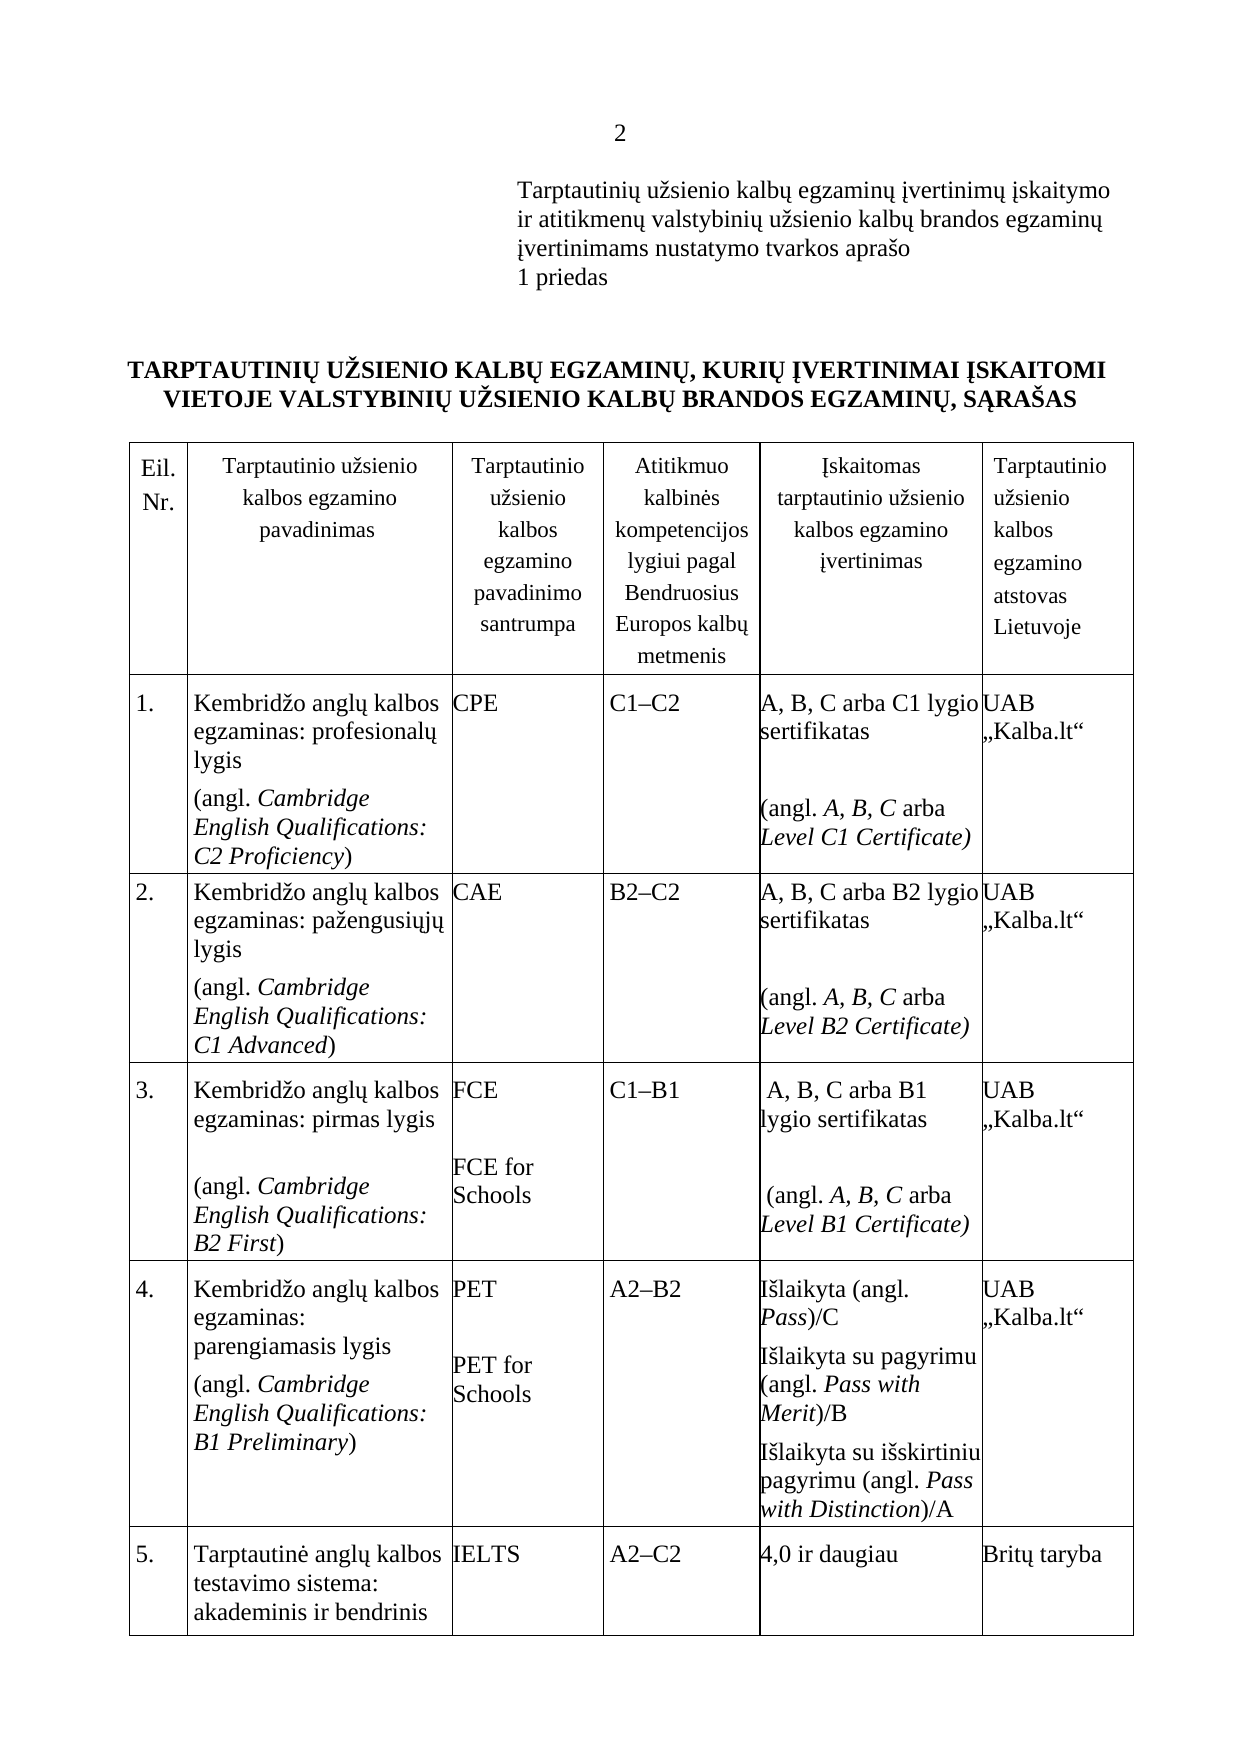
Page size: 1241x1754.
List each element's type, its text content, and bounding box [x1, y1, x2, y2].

table_cell Tarptautinė anglų kalbos testavimo sistema: akademinis ir bendrinis [188, 1527, 452, 1635]
table_header Tarptautinio užsienio kalbos egzamino pavadinimas [188, 443, 452, 674]
table_cell PET PET for Schools [453, 1261, 603, 1526]
table_header Įskaitomas tarptautinio užsienio kalbos egzamino įvertinimas [761, 443, 982, 674]
table_cell 4,0 ir daugiau [761, 1527, 982, 1635]
table_header Atitikmuo kalbinės kompetencijos lygiui pagal Bendruosius Europos kalbų metmenis [604, 443, 759, 674]
table_cell 4. [130, 1261, 187, 1526]
table_cell 1. [130, 675, 187, 873]
table_cell A, B, C arba C1 lygio sertifikatas (angl. A, B, C arba Level C1 Certificate) [761, 675, 982, 873]
table_cell 2. [130, 874, 187, 1062]
table_cell CAE [453, 874, 603, 1062]
table_cell Išlaikyta (angl. Pass)/C Išlaikyta su pagyrimu (angl. Pass with Merit)/B Išlaikyta su išskirtiniu pagyrimu (angl. Pass with Distinction)/A [761, 1261, 982, 1526]
table_cell C1–C2 [604, 675, 759, 873]
table_cell 5. [130, 1527, 187, 1635]
table_cell Kembridžo anglų kalbos egzaminas: pirmas lygis (angl. Cambridge English Qualifications: B2 First) [188, 1063, 452, 1260]
text ir atitikmenų valstybinių užsienio kalbų brandos egzaminų [517, 204, 1122, 233]
table_cell C1–B1 [604, 1063, 759, 1260]
table_cell UAB „Kalba.lt“ [983, 675, 1133, 873]
table_header Tarptautinio užsienio kalbos egzamino pavadinimo santrumpa [453, 443, 603, 674]
text Tarptautinių užsienio kalbų egzaminų įvertinimų įskaitymo [517, 176, 1122, 204]
table_header Tarptautinio užsienio kalbos egzamino atstovas Lietuvoje [983, 443, 1133, 674]
table_cell A2–C2 [604, 1527, 759, 1635]
text įvertinimams nustatymo tvarkos aprašo [517, 233, 1122, 262]
table_cell UAB „Kalba.lt“ [983, 1261, 1133, 1526]
table_cell IELTS [453, 1527, 603, 1635]
table_cell 3. [130, 1063, 187, 1260]
text TARPTAUTINIŲ UŽSIENIO KALBŲ EGZAMINŲ, KURIŲ ĮVERTINIMAI ĮSKAITOMI VIETOJE VALSTYBINIŲ UŽSIENIO KALBŲ BRANDOS EGZAMINŲ, SĄRAŠAS [118, 355, 1122, 413]
table_cell A2–B2 [604, 1261, 759, 1526]
text 1 priedas [517, 262, 1122, 291]
table_cell Kembridžo anglų kalbos egzaminas: profesionalų lygis (angl. Cambridge English Qualifications: C2 Proficiency) [188, 675, 452, 873]
table_cell CPE [453, 675, 603, 873]
table_cell FCE FCE for Schools [453, 1063, 603, 1260]
table_cell A, B, C arba B2 lygio sertifikatas (angl. A, B, C arba Level B2 Certificate) [761, 874, 982, 1062]
table_cell UAB „Kalba.lt“ [983, 1063, 1133, 1260]
table_cell Kembridžo anglų kalbos egzaminas: pažengusiųjų lygis (angl. Cambridge English Qualifications: C1 Advanced) [188, 874, 452, 1062]
table_cell B2–C2 [604, 874, 759, 1062]
table_header Eil. Nr. [130, 443, 187, 674]
table_cell A, B, C arba B1 lygio sertifikatas (angl. A, B, C arba Level B1 Certificate) [761, 1063, 982, 1260]
table_cell Kembridžo anglų kalbos egzaminas: parengiamasis lygis (angl. Cambridge English Qualifications: B1 Preliminary) [188, 1261, 452, 1526]
table_cell Britų taryba [983, 1527, 1133, 1635]
table_cell UAB „Kalba.lt“ [983, 874, 1133, 1062]
